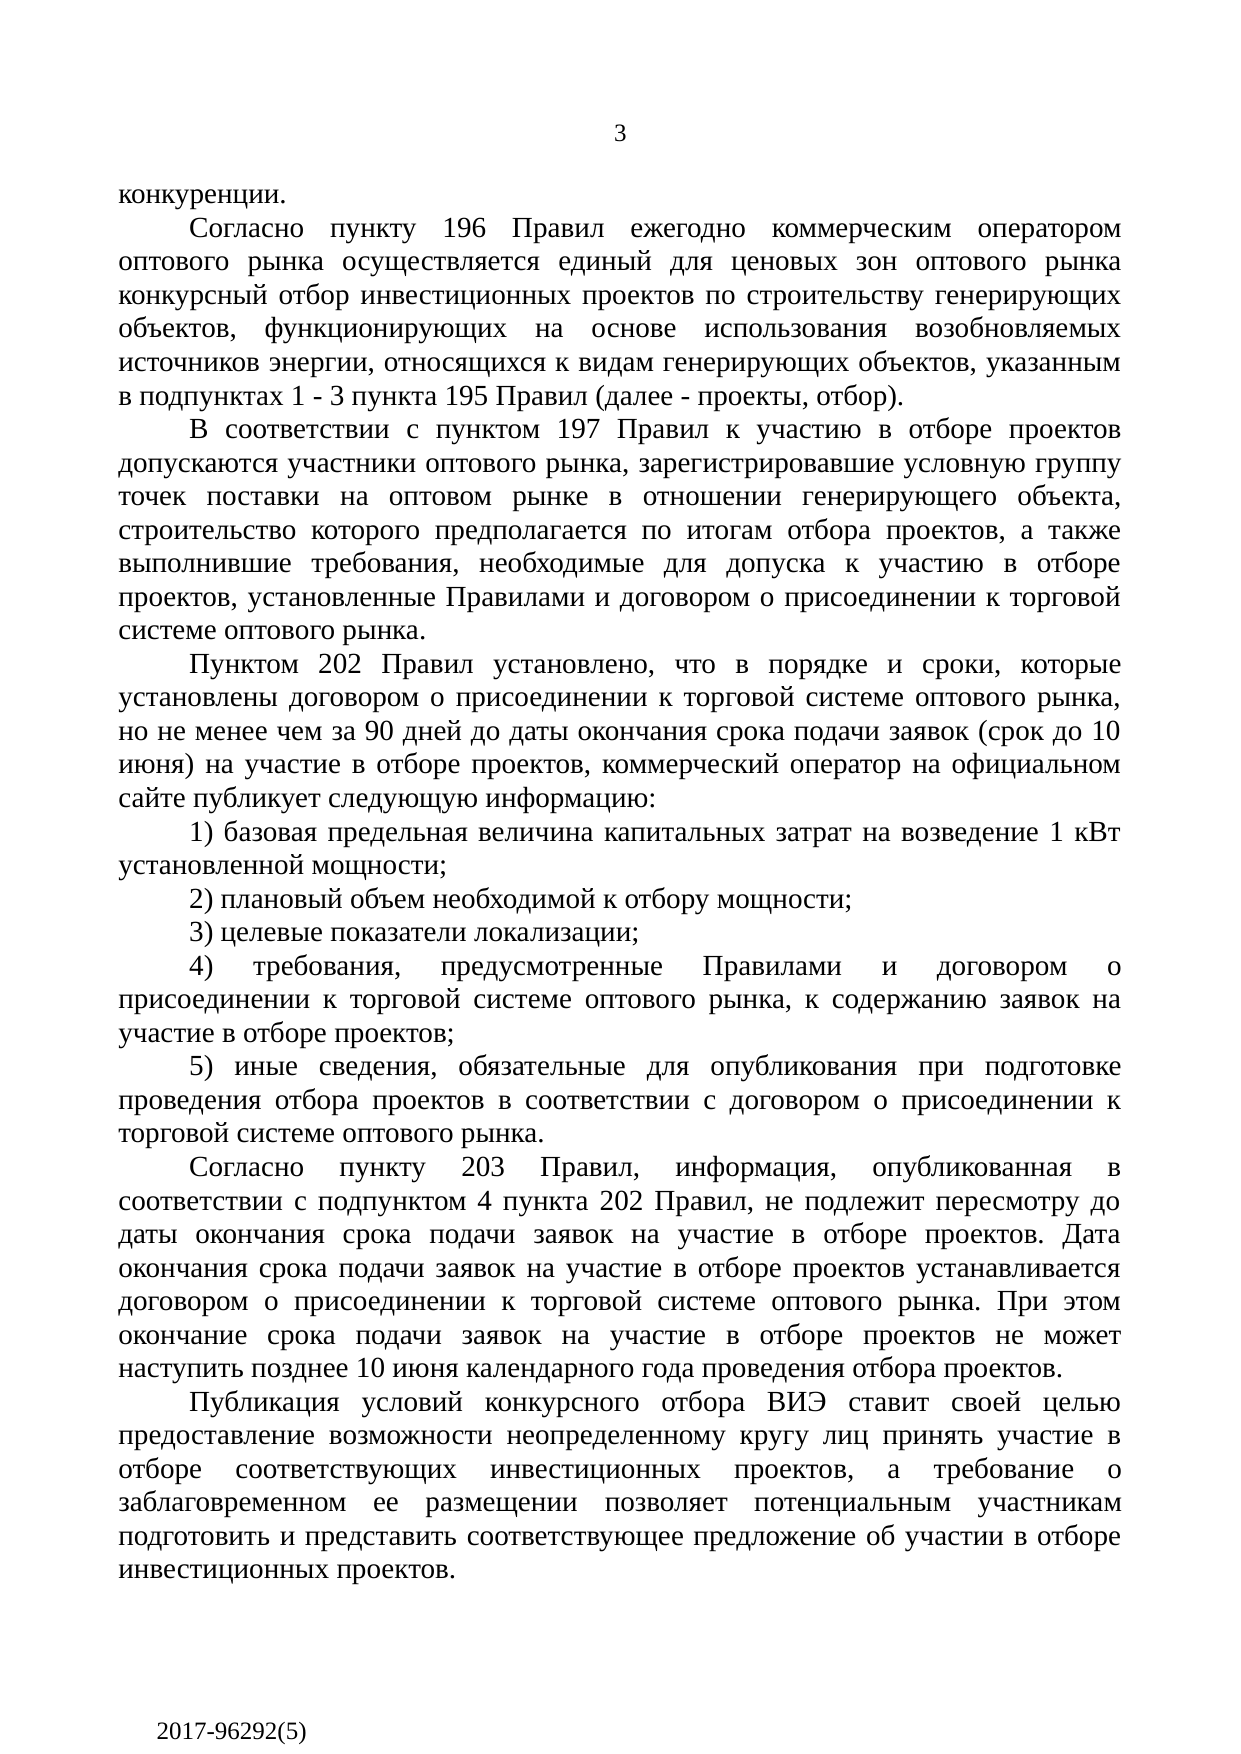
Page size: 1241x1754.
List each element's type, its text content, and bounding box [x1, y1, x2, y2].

text конкуренции. [118, 176, 1122, 210]
text 4) требования, предусмотренные Правилами и договором о присоединении к торговой системе оптового рынка, к содержанию заявок на участие в отборе проектов; [118, 948, 1122, 1048]
text 2) плановый объем необходимой к отбору мощности; [118, 881, 1122, 914]
text 3) целевые показатели локализации; [118, 914, 1122, 948]
text 1) базовая предельная величина капитальных затрат на возведение 1 кВт установленной мощности; [118, 814, 1122, 881]
text Публикация условий конкурсного отбора ВИЭ ставит своей целью предоставление возможности неопределенному кругу лиц принять участие в отборе соответствующих инвестиционных проектов, а требование о заблаговременном ее размещении позволяет потенциальным участникам подготовить и представить соответствующее предложение об участии в отборе инвестиционных проектов. [118, 1384, 1122, 1585]
text Пунктом 202 Правил установлено, что в порядке и сроки, которые установлены договором о присоединении к торговой системе оптового рынка, но не менее чем за 90 дней до даты окончания срока подачи заявок (срок до 10 июня) на участие в отборе проектов, коммерческий оператор на официальном сайте публикует следующую информацию: [118, 646, 1122, 814]
text Согласно пункту 203 Правил, информация, опубликованная в соответствии с подпунктом 4 пункта 202 Правил, не подлежит пересмотру до даты окончания срока подачи заявок на участие в отборе проектов. Дата окончания срока подачи заявок на участие в отборе проектов устанавливается договором о присоединении к торговой системе оптового рынка. При этом окончание срока подачи заявок на участие в отборе проектов не может наступить позднее 10 июня календарного года проведения отбора проектов. [118, 1149, 1122, 1384]
text В соответствии с пунктом 197 Правил к участию в отборе проектов допускаются участники оптового рынка, зарегистрировавшие условную группу точек поставки на оптовом рынке в отношении генерирующего объекта, строительство которого предполагается по итогам отбора проектов, а также выполнившие требования, необходимые для допуска к участию в отборе проектов, установленные Правилами и договором о присоединении к торговой системе оптового рынка. [118, 411, 1122, 646]
text Согласно пункту 196 Правил ежегодно коммерческим оператором оптового рынка осуществляется единый для ценовых зон оптового рынка конкурсный отбор инвестиционных проектов по строительству генерирующих объектов, функционирующих на основе использования возобновляемых источников энергии, относящихся к видам генерирующих объектов, указанным в подпунктах 1 - 3 пункта 195 Правил (далее - проекты, отбор). [118, 210, 1122, 411]
text 5) иные сведения, обязательные для опубликования при подготовке проведения отбора проектов в соответствии с договором о присоединении к торговой системе оптового рынка. [118, 1048, 1122, 1149]
